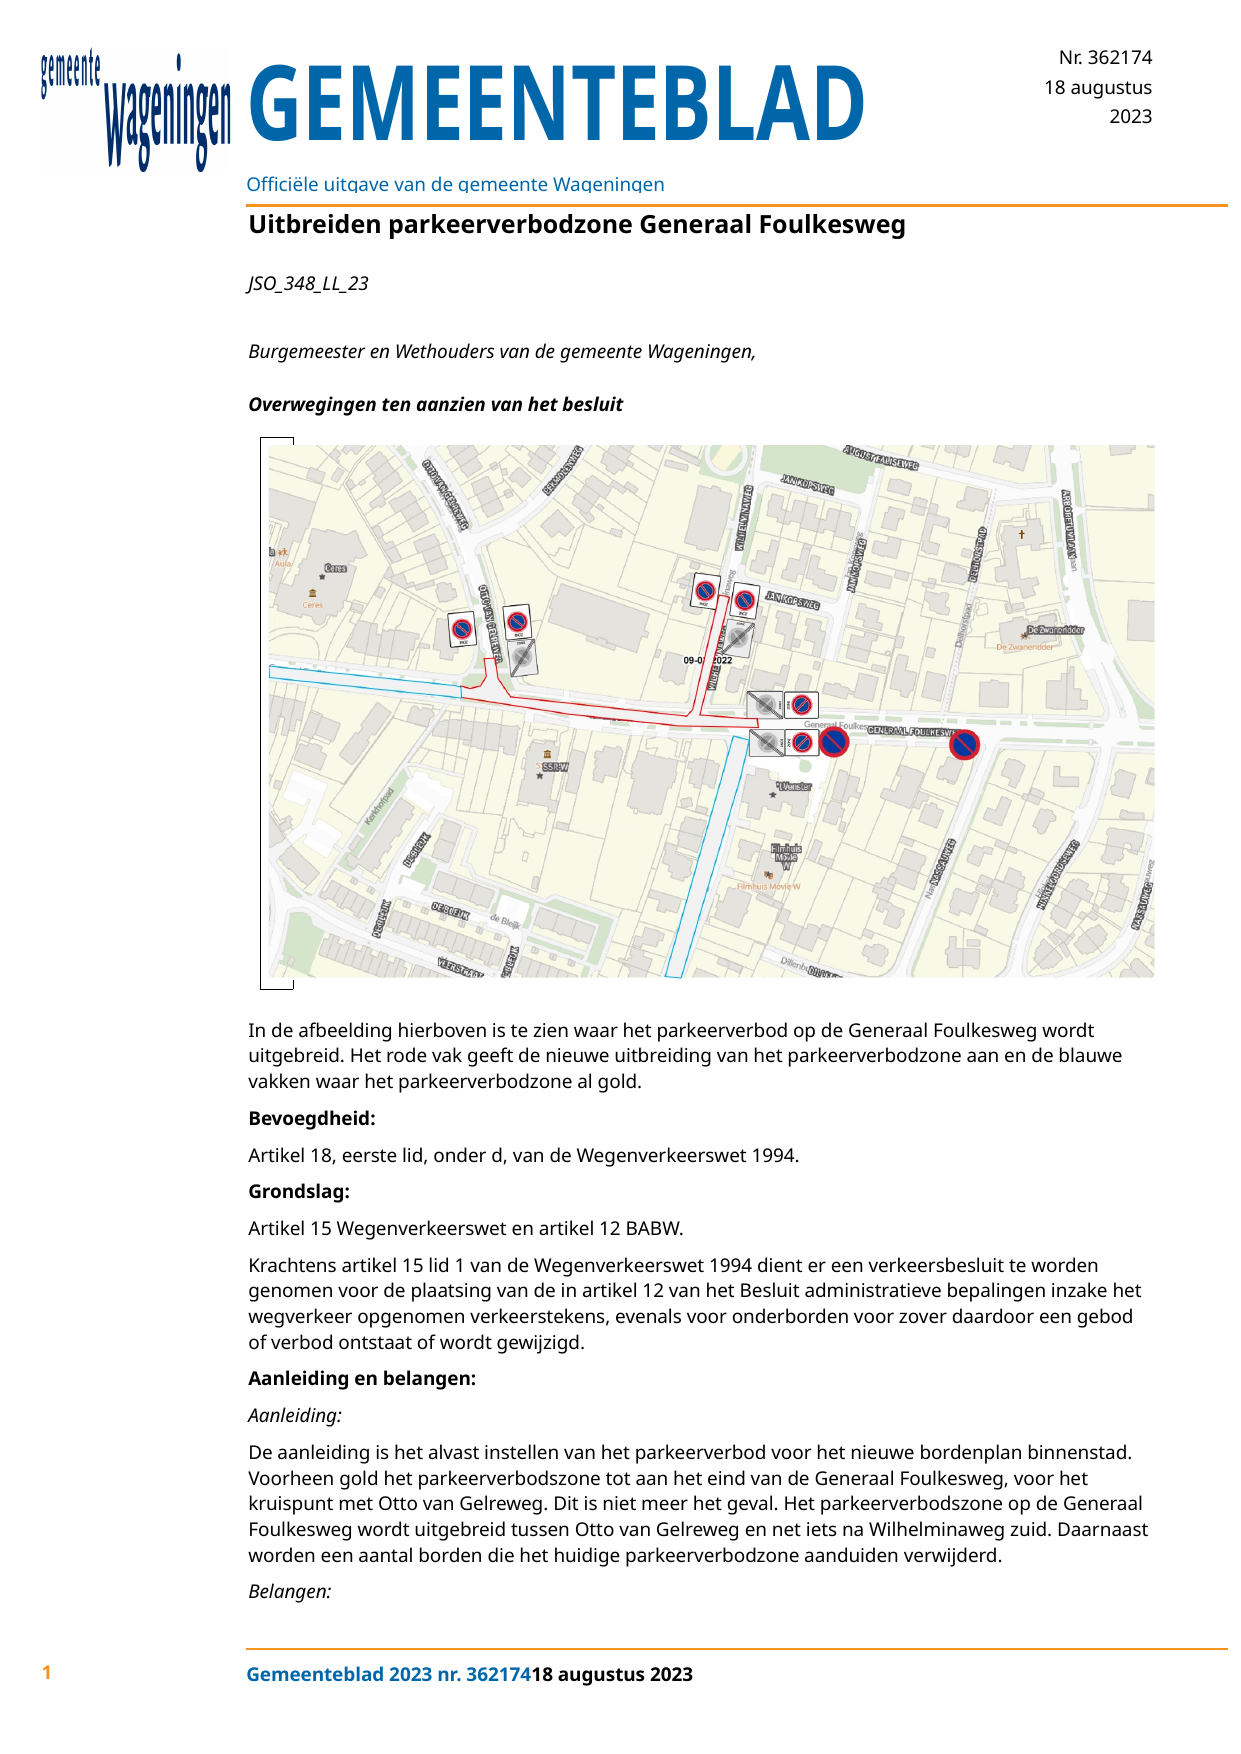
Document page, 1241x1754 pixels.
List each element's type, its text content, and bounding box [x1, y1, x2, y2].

text Krachtens artikel 15 lid 1 van de Wegenverkeerswet 1994 dient er een verkeersbesluit te worden genomen voor de plaatsing van de in artikel 12 van het Besluit administratieve bepalingen inzake het wegverkeer opgenomen verkeerstekens, evenals voor onderborden voor zover daardoor een gebod of verbod ontstaat of wordt gewijzigd. [248, 1252, 1152, 1355]
text JSO_348_LL_23 [248, 270, 1152, 296]
text In de afbeelding hierboven is te zien waar het parkeerverbod op de Generaal Foulkesweg wordt uitgebreid. Het rode vak geeft de nieuwe uitbreiding van het parkeerverbodzone aan en de blauwe vakken waar het parkeerverbodzone al gold. [248, 1017, 1152, 1094]
text Belangen: [248, 1578, 1152, 1604]
text Bevoegdheid: [248, 1105, 1152, 1131]
text Artikel 18, eerste lid, onder d, van de Wegenverkeerswet 1994. [248, 1142, 1152, 1167]
text Artikel 15 Wegenverkeerswet en artikel 12 BABW. [248, 1215, 1152, 1241]
picture [41, 47, 231, 172]
text Overwegingen ten aanzien van het besluit [248, 391, 1152, 417]
text Grondslag: [248, 1178, 1152, 1204]
text Aanleiding en belangen: [248, 1366, 1152, 1391]
text De aanleiding is het alvast instellen van het parkeerverbod voor het nieuwe bordenplan binnenstad. Voorheen gold het parkeerverbodszone tot aan het eind van de Generaal Foulkesweg, voor het kruispunt met Otto van Gelreweg. Dit is niet meer het geval. Het parkeerverbodszone op de Generaal Foulkesweg wordt uitgebreid tussen Otto van Gelreweg en net iets na Wilhelminaweg zuid. Daarnaast worden een aantal borden die het huidige parkeerverbodzone aanduiden verwijderd. [248, 1439, 1152, 1568]
text Aanleiding: [248, 1402, 1152, 1428]
picture [268, 445, 1155, 980]
text Burgemeester en Wethouders van de gemeente Wageningen, [248, 338, 1152, 364]
text Uitbreiden parkeerverbodzone Generaal Foulkesweg [248, 207, 1152, 241]
